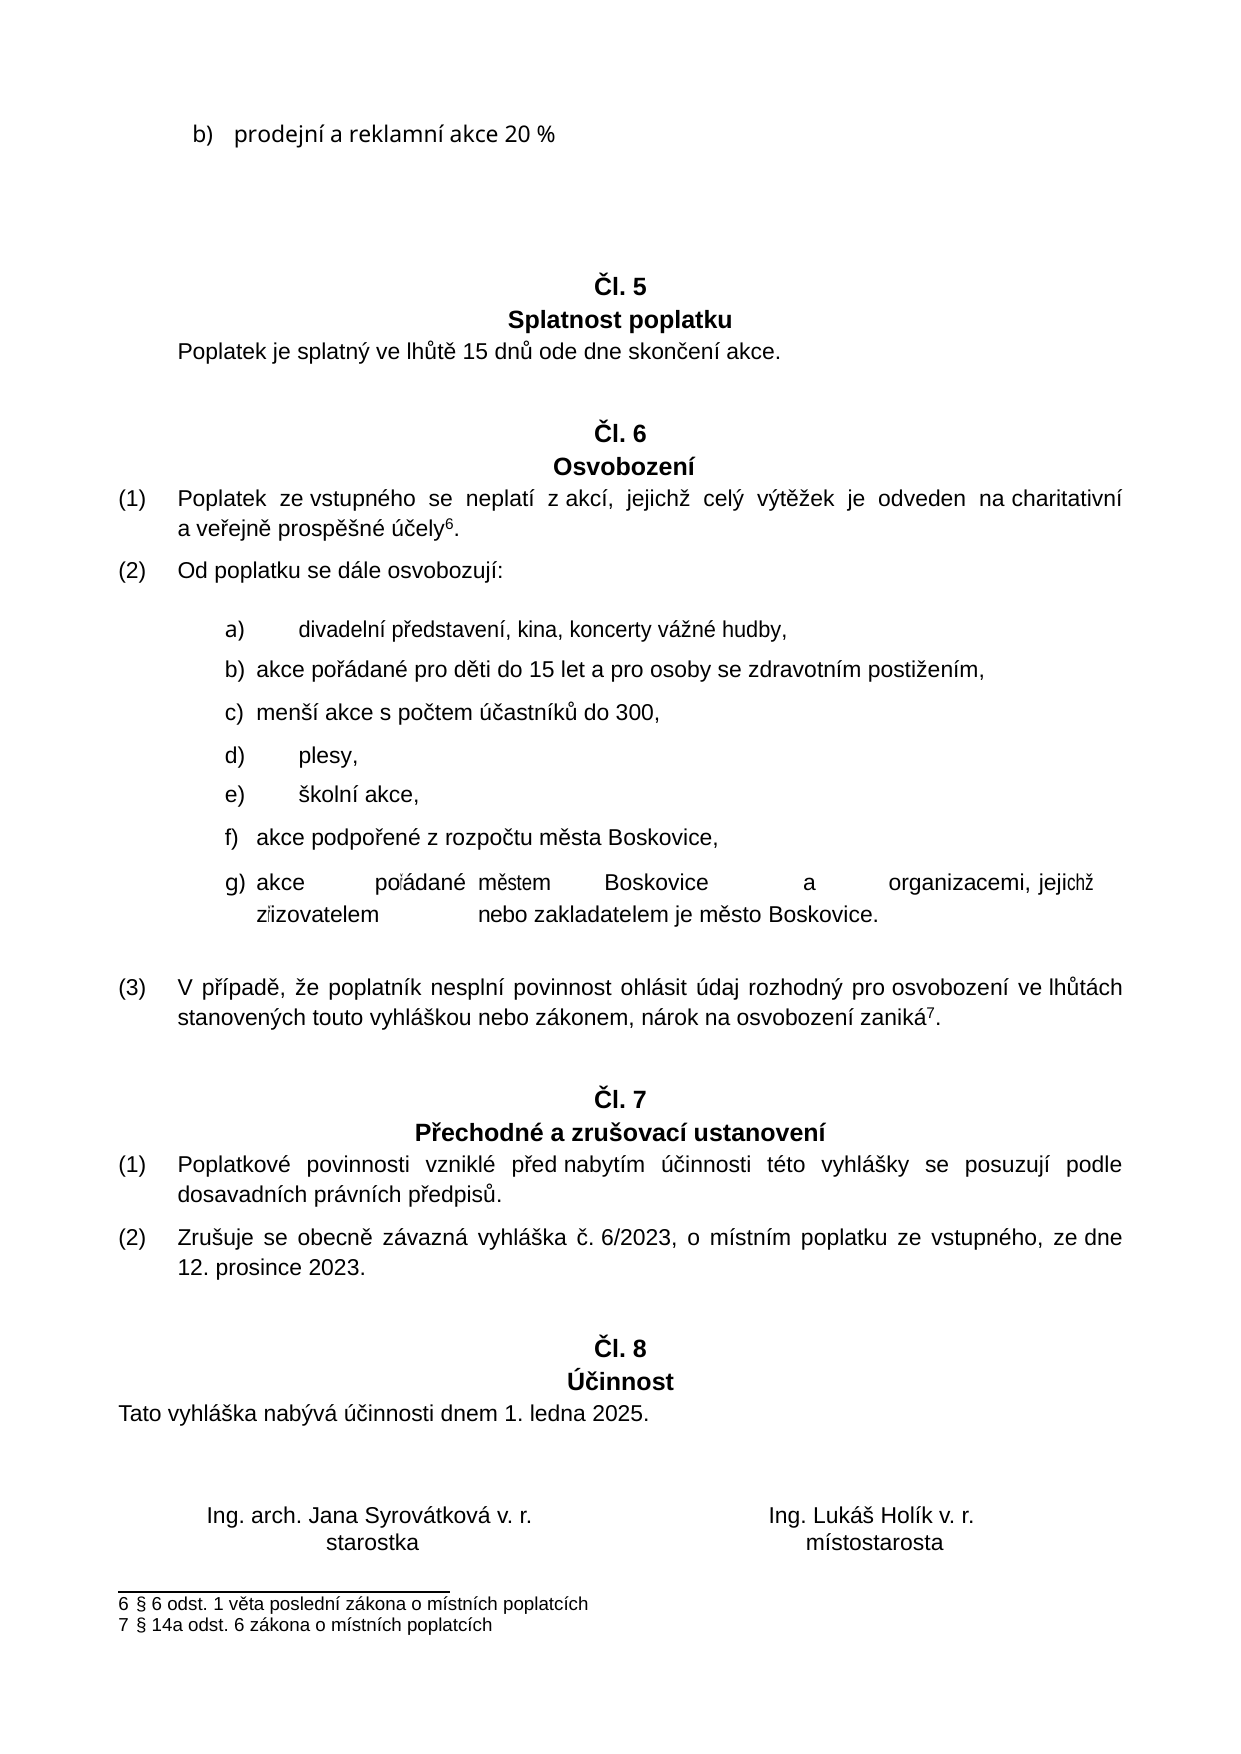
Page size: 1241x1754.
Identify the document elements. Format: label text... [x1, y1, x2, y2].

list § 14a odst. 6 zákona o místních poplatcích [118, 1614, 1122, 1635]
list menší akce s počtem účastníků do 300, [224, 699, 1111, 726]
list Poplatkové povinnosti vzniklé před nabytím účinnosti této vyhlášky se posuzují podle dosavadních právních předpisů. [118, 1151, 1122, 1207]
table_header Ing. arch. Jana Syrovátková v. r. starostka [118, 1443, 620, 1561]
list Zrušuje se obecně závazná vyhláška č. 6/2023, o místním poplatku ze vstupného, ze dne 12. prosince 2023. [118, 1223, 1122, 1280]
list akce podpořené z rozpočtu města Boskovice, [224, 823, 1111, 850]
list § 6 odst. 1 věta poslední zákona o místních poplatcích [118, 1592, 1122, 1614]
list akce pořádané pro děti do 15 let a pro osoby se zdravotním postižením, [224, 656, 1111, 683]
text Poplatek je splatný ve lhůtě 15 dnů ode dne skončení akce. [177, 338, 1122, 365]
subtitle Čl. 5 Splatnost poplatku [118, 272, 1122, 334]
subtitle Čl. 7 Přechodné a zrušovací ustanovení [118, 1084, 1122, 1146]
list prodejní a reklamní akce 20 % [192, 118, 1122, 149]
text Tato vyhláška nabývá účinnosti dnem 1. ledna 2025. [118, 1400, 1122, 1426]
list Od poplatku se dále osvobozují: [118, 557, 1122, 584]
list V případě, že poplatník nesplní povinnost ohlásit údaj rozhodný pro osvobození ve lhůtách stanovených touto vyhláškou nebo zákonem, nárok na osvobození zaniká. [118, 974, 1122, 1031]
subtitle Čl. 8 Účinnost [118, 1334, 1122, 1396]
list akce pořádané městem Boskovice a organizacemi, jejichž zřizovatelem nebo zakladatelem je město Boskovice. [224, 866, 1111, 928]
list plesy, [224, 742, 1122, 768]
list Poplatek ze vstupného se neplatí z akcí, jejichž celý výtěžek je odveden na charitativní a veřejně prospěšné účely. [118, 484, 1122, 541]
list školní akce, [224, 781, 1122, 807]
list divadelní představení, kina, koncerty vážné hudby, [224, 613, 1122, 644]
table_header Ing. Lukáš Holík v. r. místostarosta [620, 1443, 1122, 1561]
subtitle Čl. 6 Osvobození [118, 418, 1122, 480]
